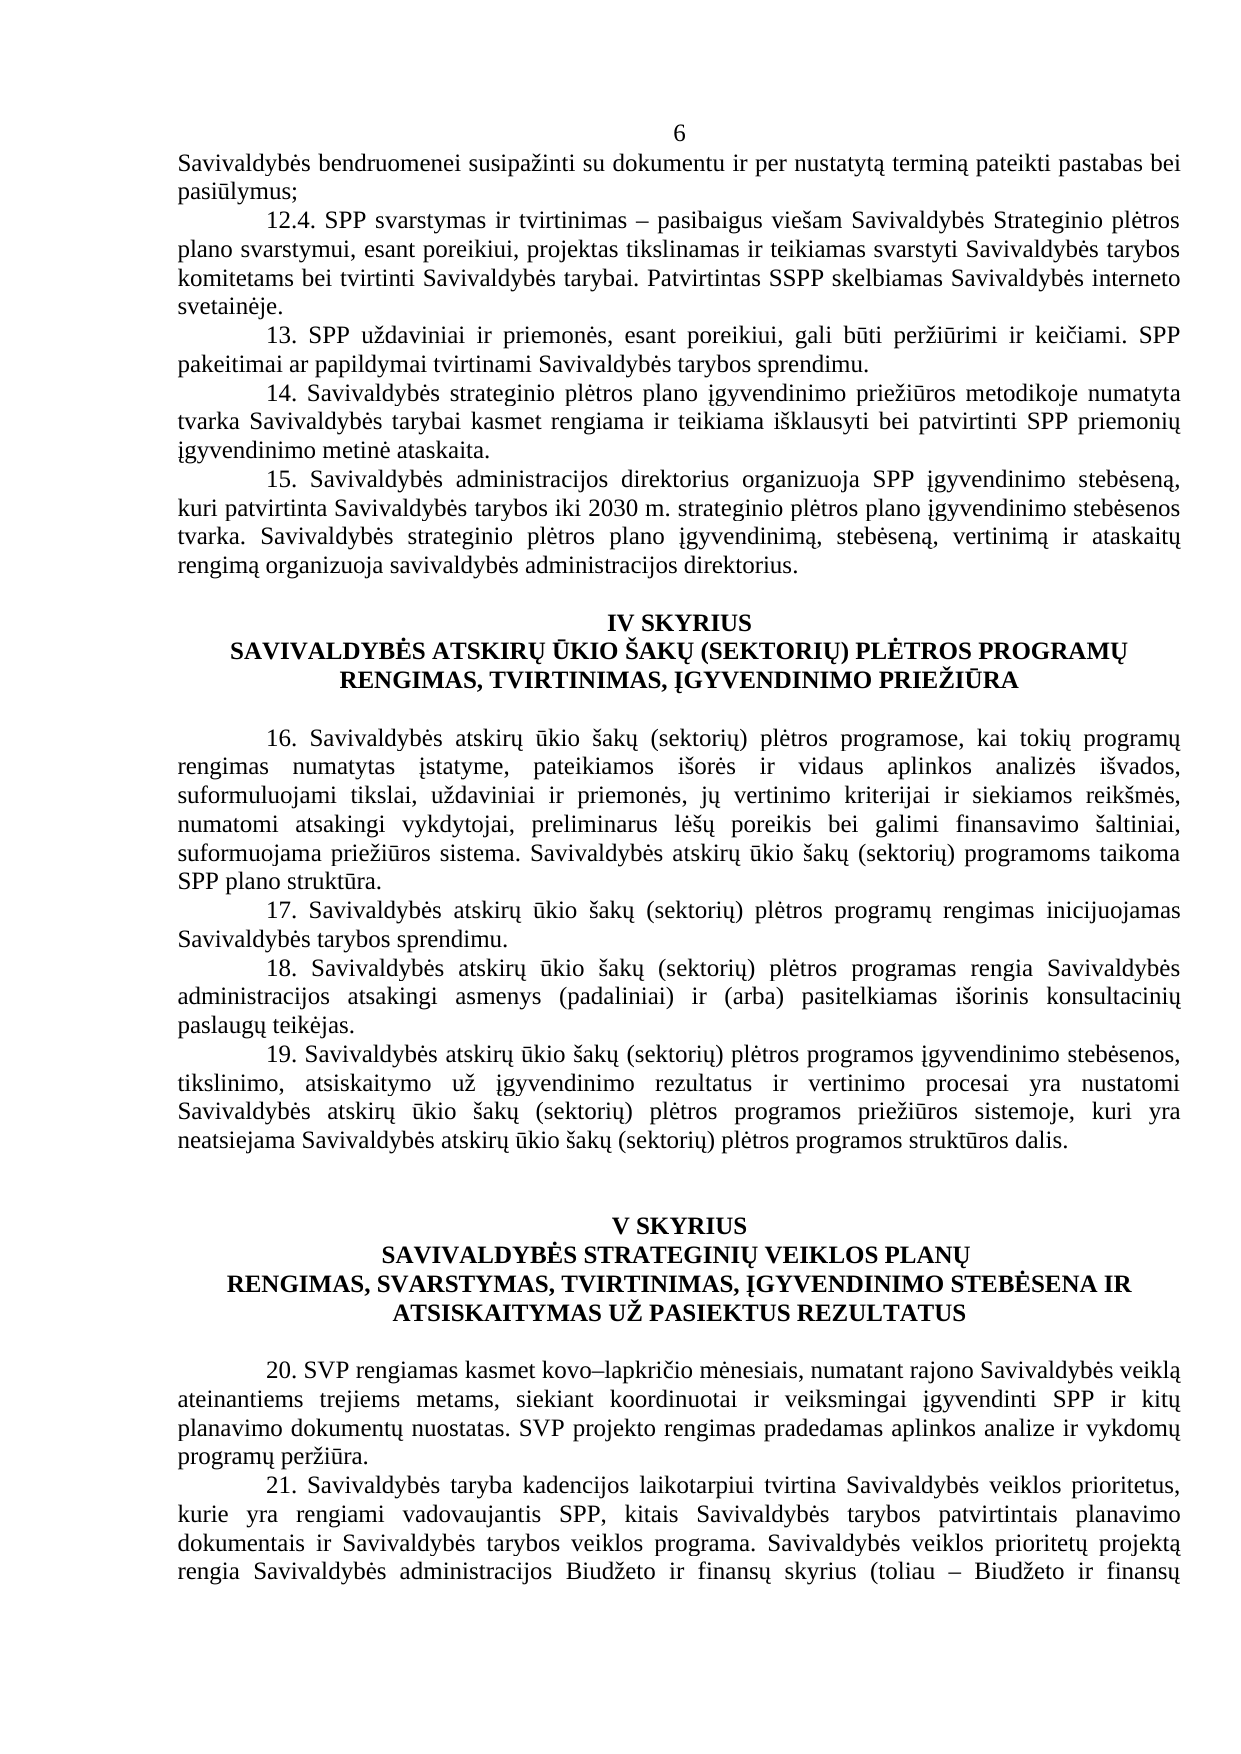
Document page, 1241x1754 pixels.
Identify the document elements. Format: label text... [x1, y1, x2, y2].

text SAVIVALDYBĖS ATSKIRŲ ŪKIO ŠAKŲ (SEKTORIŲ) PLĖTROS PROGRAMŲ RENGIMAS, TVIRTINIMAS, ĮGYVENDINIMO PRIEŽIŪRA [177, 636, 1181, 694]
text 19. Savivaldybės atskirų ūkio šakų (sektorių) plėtros programos įgyvendinimo stebėsenos, tikslinimo, atsiskaitymo už įgyvendinimo rezultatus ir vertinimo procesai yra nustatomi Savivaldybės atskirų ūkio šakų (sektorių) plėtros programos priežiūros sistemoje, kuri yra neatsiejama Savivaldybės atskirų ūkio šakų (sektorių) plėtros programos struktūros dalis. [177, 1039, 1181, 1154]
text 18. Savivaldybės atskirų ūkio šakų (sektorių) plėtros programas rengia Savivaldybės administracijos atsakingi asmenys (padaliniai) ir (arba) pasitelkiamas išorinis konsultacinių paslaugų teikėjas. [177, 953, 1181, 1039]
text IV SKYRIUS [177, 608, 1181, 636]
text 21. Savivaldybės taryba kadencijos laikotarpiui tvirtina Savivaldybės veiklos prioritetus, kurie yra rengiami vadovaujantis SPP, kitais Savivaldybės tarybos patvirtintais planavimo dokumentais ir Savivaldybės tarybos veiklos programa. Savivaldybės veiklos prioritetų projektą rengia Savivaldybės administracijos Biudžeto ir finansų skyrius (toliau – Biudžeto ir finansų [177, 1470, 1181, 1585]
text Savivaldybės bendruomenei susipažinti su dokumentu ir per nustatytą terminą pateikti pastabas bei pasiūlymus; [177, 148, 1181, 205]
text 13. SPP uždaviniai ir priemonės, esant poreikiui, gali būti peržiūrimi ir keičiami. SPP pakeitimai ar papildymai tvirtinami Savivaldybės tarybos sprendimu. [177, 320, 1181, 378]
text 20. SVP rengiamas kasmet kovo–lapkričio mėnesiais, numatant rajono Savivaldybės veiklą ateinantiems trejiems metams, siekiant koordinuotai ir veiksmingai įgyvendinti SPP ir kitų planavimo dokumentų nuostatas. SVP projekto rengimas pradedamas aplinkos analize ir vykdomų programų peržiūra. [177, 1355, 1181, 1470]
text SAVIVALDYBĖS STRATEGINIŲ VEIKLOS PLANŲ [177, 1240, 1181, 1269]
text RENGIMAS, SVARSTYMAS, TVIRTINIMAS, ĮGYVENDINIMO STEBĖSENA IR ATSISKAITYMAS UŽ PASIEKTUS REZULTATUS [177, 1269, 1181, 1326]
text 12.4. SPP svarstymas ir tvirtinimas – pasibaigus viešam Savivaldybės Strateginio plėtros plano svarstymui, esant poreikiui, projektas tikslinamas ir teikiamas svarstyti Savivaldybės tarybos komitetams bei tvirtinti Savivaldybės tarybai. Patvirtintas SSPP skelbiamas Savivaldybės interneto svetainėje. [177, 205, 1181, 320]
text V SKYRIUS [177, 1211, 1181, 1240]
text 17. Savivaldybės atskirų ūkio šakų (sektorių) plėtros programų rengimas inicijuojamas Savivaldybės tarybos sprendimu. [177, 895, 1181, 953]
text 14. Savivaldybės strateginio plėtros plano įgyvendinimo priežiūros metodikoje numatyta tvarka Savivaldybės tarybai kasmet rengiama ir teikiama išklausyti bei patvirtinti SPP priemonių įgyvendinimo metinė ataskaita. [177, 378, 1181, 464]
text 15. Savivaldybės administracijos direktorius organizuoja SPP įgyvendinimo stebėseną, kuri patvirtinta Savivaldybės tarybos iki 2030 m. strateginio plėtros plano įgyvendinimo stebėsenos tvarka. Savivaldybės strateginio plėtros plano įgyvendinimą, stebėseną, vertinimą ir ataskaitų rengimą organizuoja savivaldybės administracijos direktorius. [177, 464, 1181, 579]
text 16. Savivaldybės atskirų ūkio šakų (sektorių) plėtros programose, kai tokių programų rengimas numatytas įstatyme, pateikiamos išorės ir vidaus aplinkos analizės išvados, suformuluojami tikslai, uždaviniai ir priemonės, jų vertinimo kriterijai ir siekiamos reikšmės, numatomi atsakingi vykdytojai, preliminarus lėšų poreikis bei galimi finansavimo šaltiniai, suformuojama priežiūros sistema. Savivaldybės atskirų ūkio šakų (sektorių) programoms taikoma SPP plano struktūra. [177, 723, 1181, 895]
